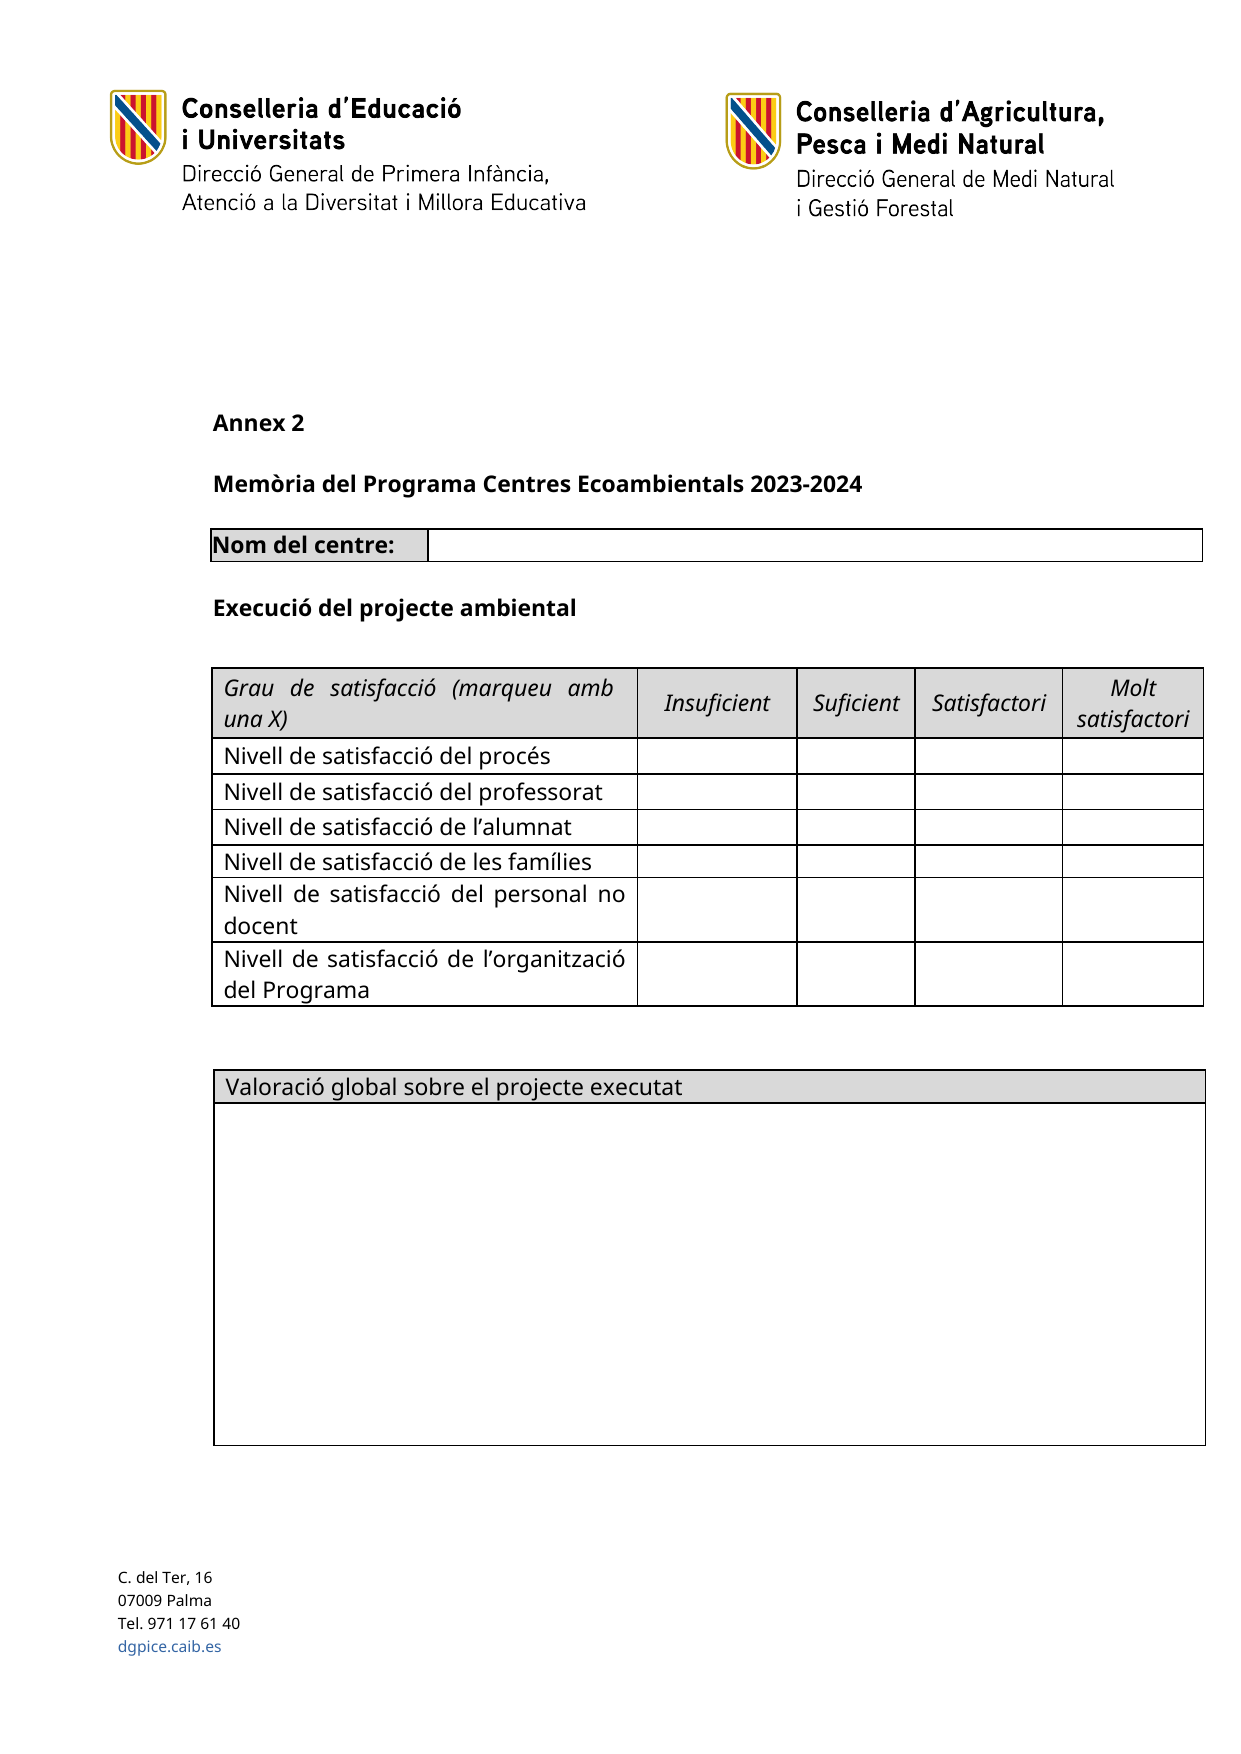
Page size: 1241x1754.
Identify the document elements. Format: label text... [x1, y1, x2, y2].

table_cell [638, 810, 796, 844]
table_cell [638, 878, 796, 941]
table_cell [798, 775, 914, 808]
table_cell [1063, 943, 1203, 1005]
table_cell [798, 739, 914, 773]
table_cell [1063, 775, 1203, 808]
table_cell [1063, 846, 1203, 877]
table_cell [215, 1104, 1205, 1444]
table_header Valoració global sobre el projecte executat [215, 1071, 1205, 1102]
table_cell [1063, 810, 1203, 844]
table_header Insuficient [638, 669, 796, 737]
table_header Molt satisfactori [1063, 669, 1203, 737]
table_cell [638, 739, 796, 773]
table_header Grau de satisfacció (marqueu amb una X) [213, 669, 637, 737]
picture [96, 66, 599, 234]
table_cell [798, 878, 914, 941]
table_cell [916, 775, 1062, 808]
table_cell [916, 810, 1062, 844]
table_cell [916, 739, 1062, 773]
table_cell [916, 943, 1062, 1005]
table_cell Nivell de satisfacció del professorat [213, 775, 637, 808]
table_cell Nivell de satisfacció de l’alumnat [213, 810, 637, 844]
table_cell [638, 943, 796, 1005]
text Annex 2 [207, 407, 1152, 438]
table_cell [798, 943, 914, 1005]
table_cell [638, 775, 796, 808]
table_cell [916, 846, 1062, 877]
table_header Nom del centre: [212, 530, 427, 561]
table_cell [916, 878, 1062, 941]
picture [707, 85, 1132, 224]
table_header Suficient [798, 669, 914, 737]
table_cell [798, 846, 914, 877]
table_cell Nivell de satisfacció del personal no docent [213, 878, 637, 941]
table_cell [1063, 739, 1203, 773]
table_cell [1063, 878, 1203, 941]
table_cell Nivell de satisfacció del procés [213, 739, 637, 773]
table_cell [798, 810, 914, 844]
text Execució del projecte ambiental [207, 591, 1152, 623]
table_cell Nivell de satisfacció de l’organització del Programa [213, 943, 637, 1005]
table_cell [638, 846, 796, 877]
table_header Satisfactori [916, 669, 1062, 737]
table_cell Nivell de satisfacció de les famílies [213, 846, 637, 877]
table_header [429, 530, 1202, 561]
text Memòria del Programa Centres Ecoambientals 2023-2024 [207, 467, 1152, 499]
